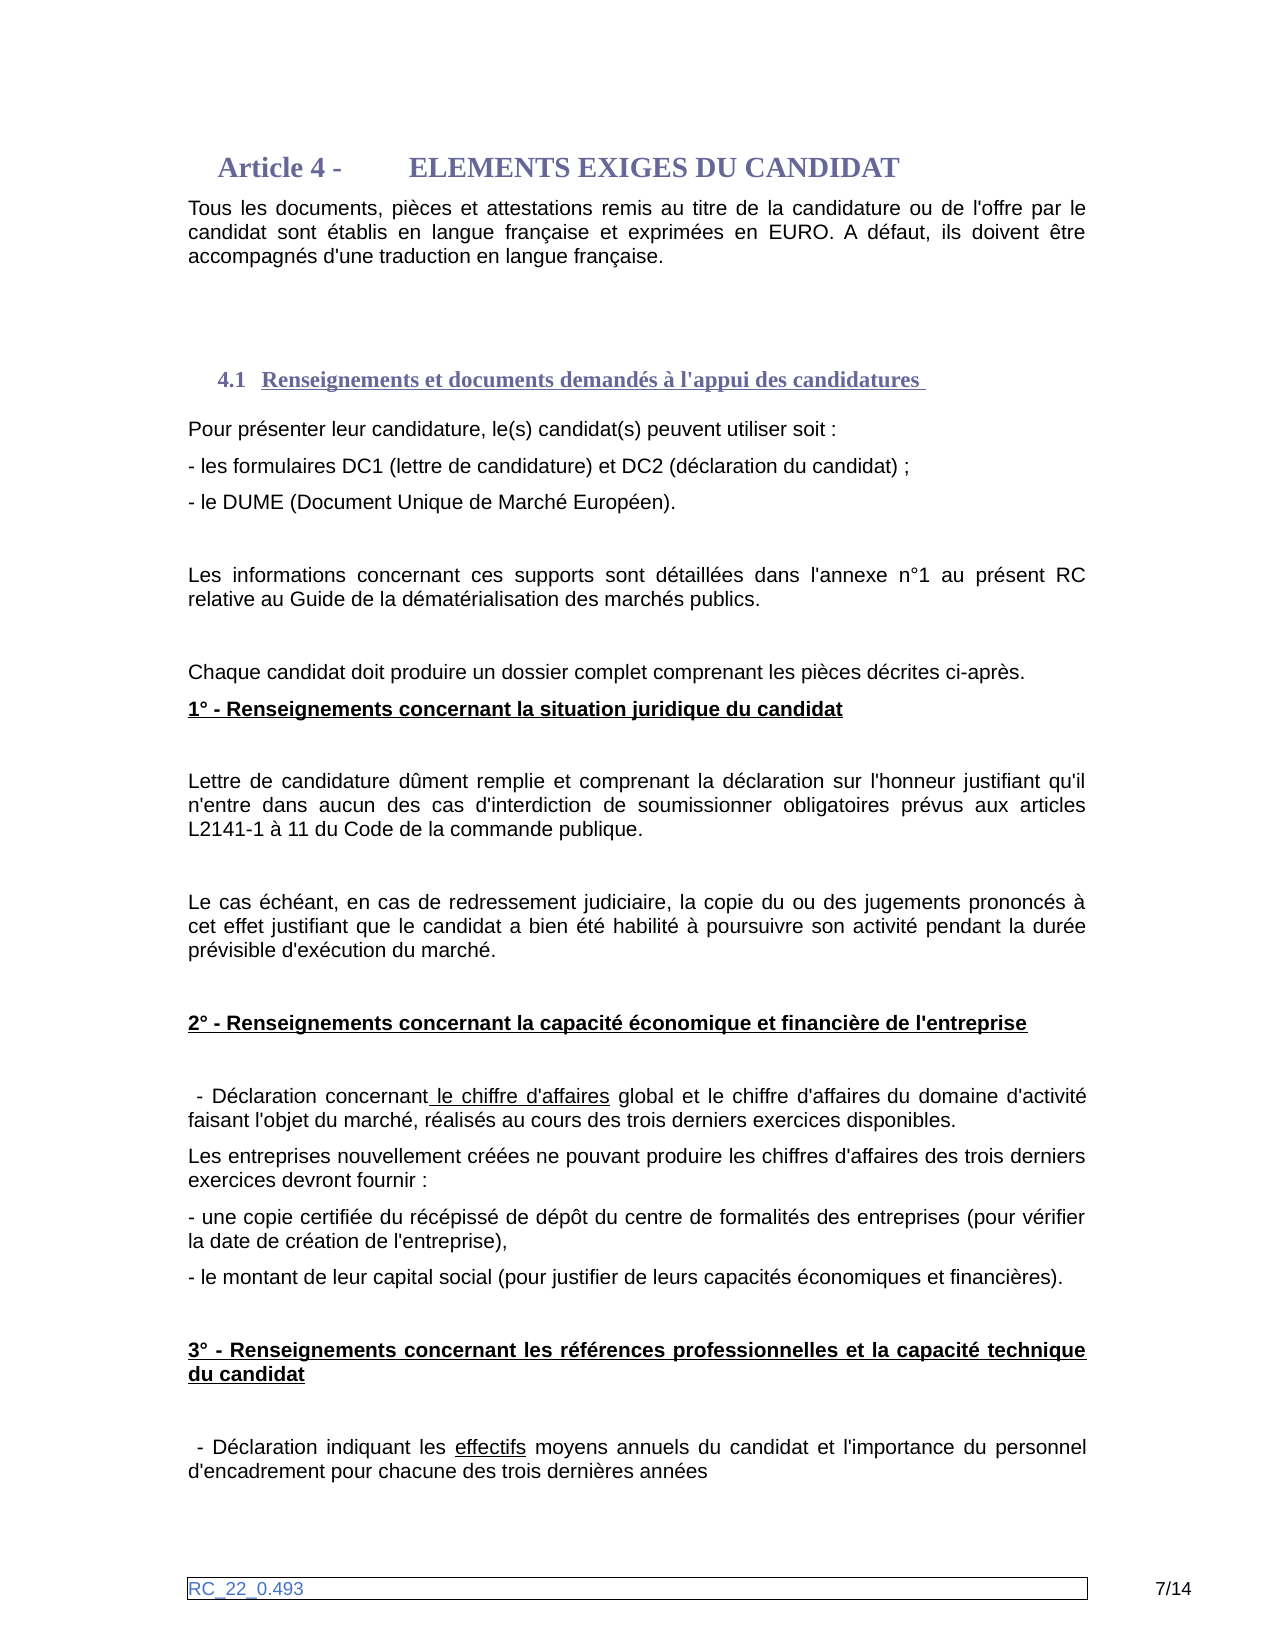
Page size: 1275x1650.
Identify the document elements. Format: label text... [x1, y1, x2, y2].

text Les informations concernant ces supports sont détaillées dans l'annexe n°1 au présent RC relative au Guide de la dématérialisation des marchés publics. [188, 563, 1087, 611]
text Les entreprises nouvellement créées ne pouvant produire les chiffres d'affaires des trois derniers exercices devront fournir : [188, 1144, 1087, 1192]
text - Déclaration concernant le chiffre d'affaires global et le chiffre d'affaires du domaine d'activité faisant l'objet du marché, réalisés au cours des trois derniers exercices disponibles. [188, 1084, 1087, 1132]
text - les formulaires DC1 (lettre de candidature) et DC2 (déclaration du candidat) ; [188, 454, 1087, 478]
text Tous les documents, pièces et attestations remis au titre de la candidature ou de l'offre par le candidat sont établis en langue française et exprimées en EURO. A défaut, ils doivent être accompagnés d'une traduction en langue française. [188, 196, 1087, 268]
subtitle ELEMENTS EXIGES DU CANDIDAT [188, 150, 1087, 183]
text - une copie certifiée du récépissé de dépôt du centre de formalités des entreprises (pour vérifier la date de création de l'entreprise), [188, 1205, 1087, 1253]
text 1° - Renseignements concernant la situation juridique du candidat [188, 696, 1087, 720]
text Chaque candidat doit produire un dossier complet comprenant les pièces décrites ci-après. [188, 660, 1087, 684]
text - Déclaration indiquant les effectifs moyens annuels du candidat et l'importance du personnel d'encadrement pour chacune des trois dernières années [188, 1435, 1087, 1483]
text - le DUME (Document Unique de Marché Européen). [188, 490, 1087, 514]
subtitle Renseignements et documents demandés à l'appui des candidatures [188, 366, 1087, 392]
text du candidat [188, 1360, 1087, 1386]
text 2° - Renseignements concernant la capacité économique et financière de l'entreprise [188, 1011, 1087, 1035]
text - le montant de leur capital social (pour justifier de leurs capacités économiques et financières). [188, 1265, 1087, 1289]
text Lettre de candidature dûment remplie et comprenant la déclaration sur l'honneur justifiant qu'il n'entre dans aucun des cas d'interdiction de soumissionner obligatoires prévus aux articles L2141-1 à 11 du Code de la commande publique. [188, 769, 1087, 841]
text Le cas échéant, en cas de redressement judiciaire, la copie du ou des jugements prononcés à cet effet justifiant que le candidat a bien été habilité à poursuivre son activité pendant la durée prévisible d'exécution du marché. [188, 890, 1087, 962]
text Pour présenter leur candidature, le(s) candidat(s) peuvent utiliser soit : [188, 417, 1087, 441]
text 3° - Renseignements concernant les références professionnelles et la capacité technique [188, 1338, 1087, 1359]
